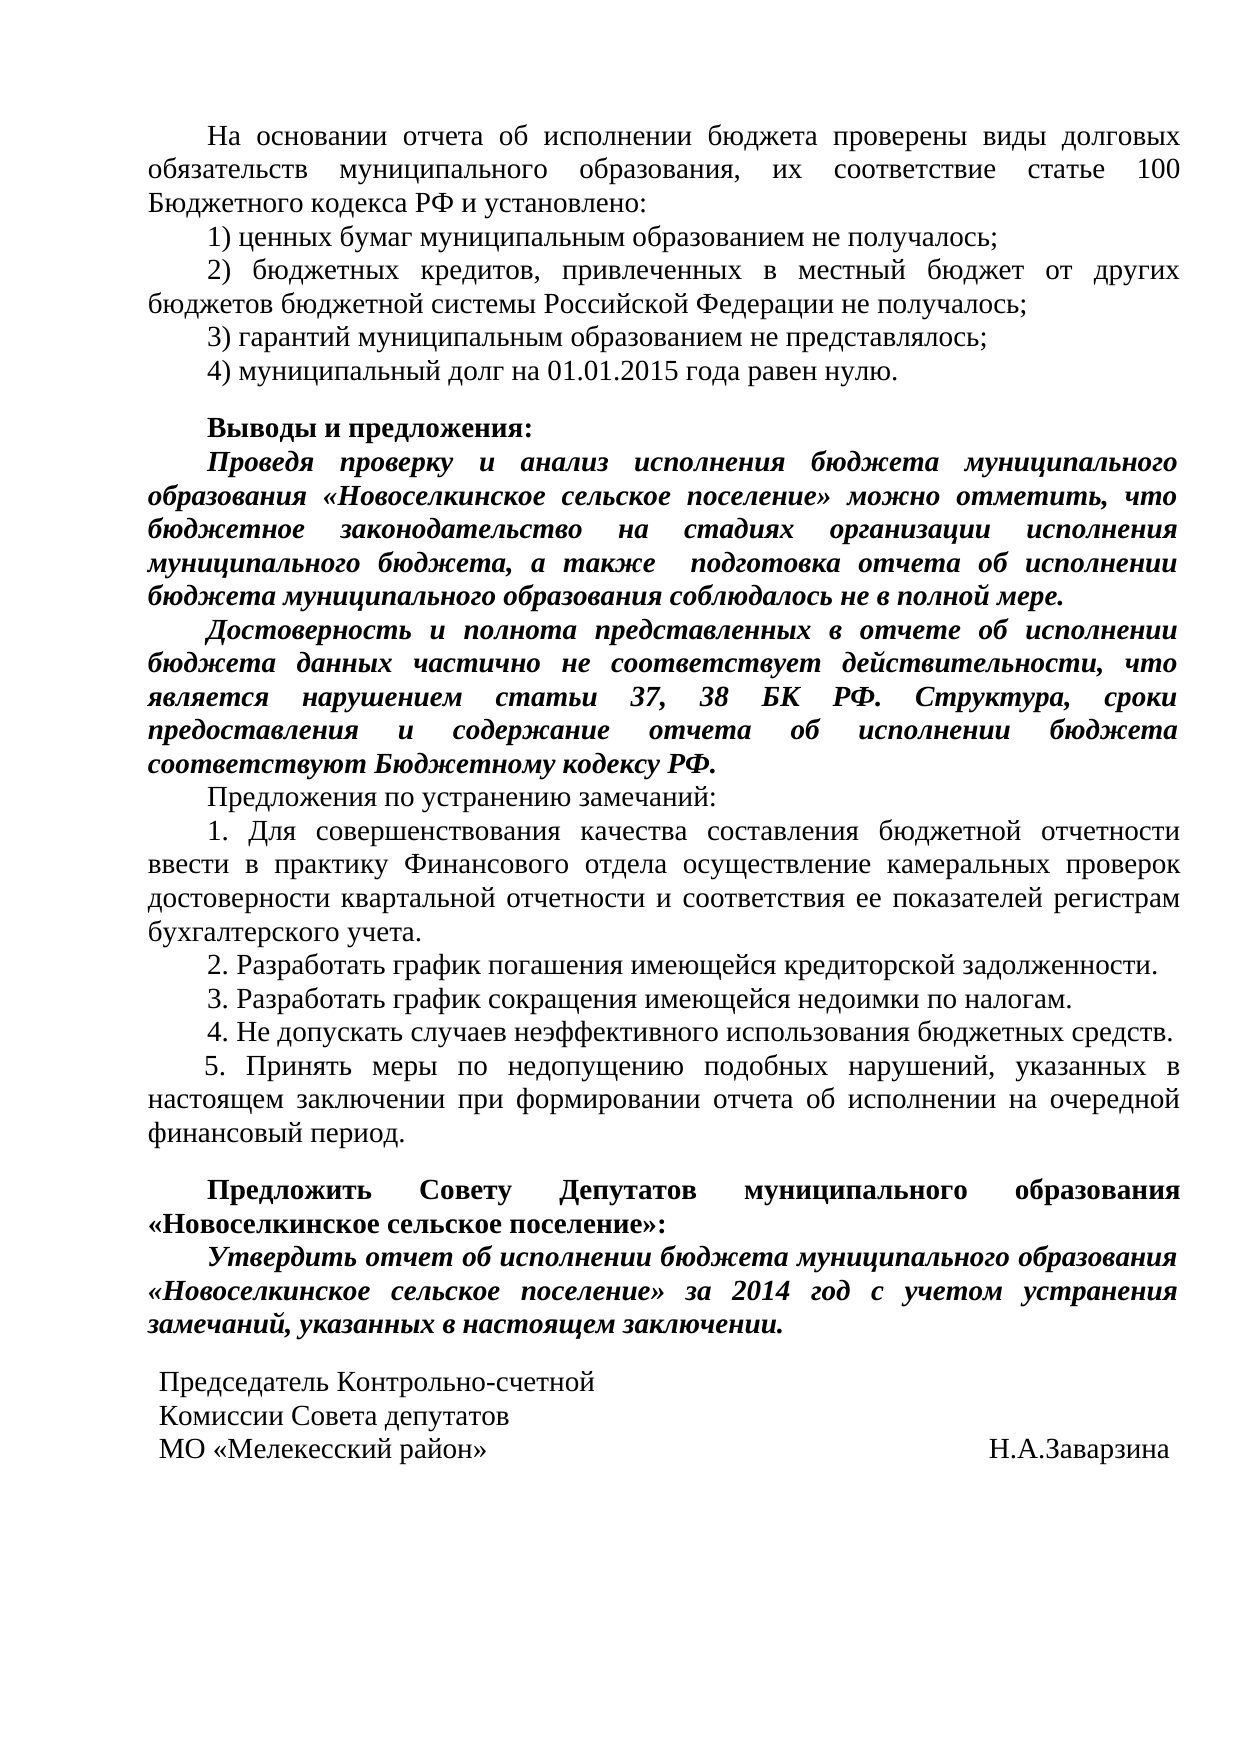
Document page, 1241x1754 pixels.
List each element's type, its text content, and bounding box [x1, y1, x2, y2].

text Комиссии Совета депутатов [148, 1398, 1181, 1431]
text Предложения по устранению замечаний: [148, 779, 1181, 813]
text 3. Разработать график сокращения имеющейся недоимки по налогам. [148, 981, 1181, 1014]
text Достоверность и полнота представленных в отчете об исполнении бюджета данных частично не соответствует действительности, что является нарушением статьи 37, 38 БК РФ. Структура, сроки предоставления и содержание отчета об исполнении бюджета соответствуют Бюджетному кодексу РФ. [148, 612, 1181, 779]
subtitle Выводы и предложения: [148, 411, 1181, 444]
text 2) бюджетных кредитов, привлеченных в местный бюджет от других бюджетов бюджетной системы Российской Федерации не получалось; [148, 252, 1181, 319]
text 3) гарантий муниципальным образованием не представлялось; [148, 319, 1181, 353]
text Утвердить отчет об исполнении бюджета муниципального образования «Новоселкинское сельское поселение» за 2014 год с учетом устранения замечаний, указанных в настоящем заключении. [148, 1239, 1181, 1340]
text 5. Принять меры по недопущению подобных нарушений, указанных в настоящем заключении при формировании отчета об исполнении на очередной финансовый период. [148, 1048, 1181, 1148]
text 4. Не допускать случаев неэффективного использования бюджетных средств. [148, 1014, 1181, 1048]
text Председатель Контрольно-счетной [148, 1364, 1181, 1398]
text 2. Разработать график погашения имеющейся кредиторской задолженности. [148, 947, 1181, 981]
text На основании отчета об исполнении бюджета проверены виды долговых обязательств муниципального образования, их соответствие статье 100 Бюджетного кодекса РФ и установлено: [148, 118, 1181, 219]
text 4) муниципальный долг на 01.01.2015 года равен нулю. [148, 353, 1181, 386]
text 1. Для совершенствования качества составления бюджетной отчетности ввести в практику Финансового отдела осуществление камеральных проверок достоверности квартальной отчетности и соответствия ее показателей регистрам бухгалтерского учета. [148, 813, 1181, 947]
text Проведя проверку и анализ исполнения бюджета муниципального образования «Новоселкинское сельское поселение» можно отметить, что бюджетное законодательство на стадиях организации исполнения муниципального бюджета, а также подготовка отчета об исполнении бюджета муниципального образования соблюдалось не в полной мере. [148, 444, 1181, 612]
text 1) ценных бумаг муниципальным образованием не получалось; [148, 219, 1181, 252]
text МО «Мелекесский район» Н.А.Заварзина [148, 1431, 1181, 1465]
text Предложить Совету Депутатов муниципального образования «Новоселкинское сельское поселение»: [148, 1172, 1181, 1239]
